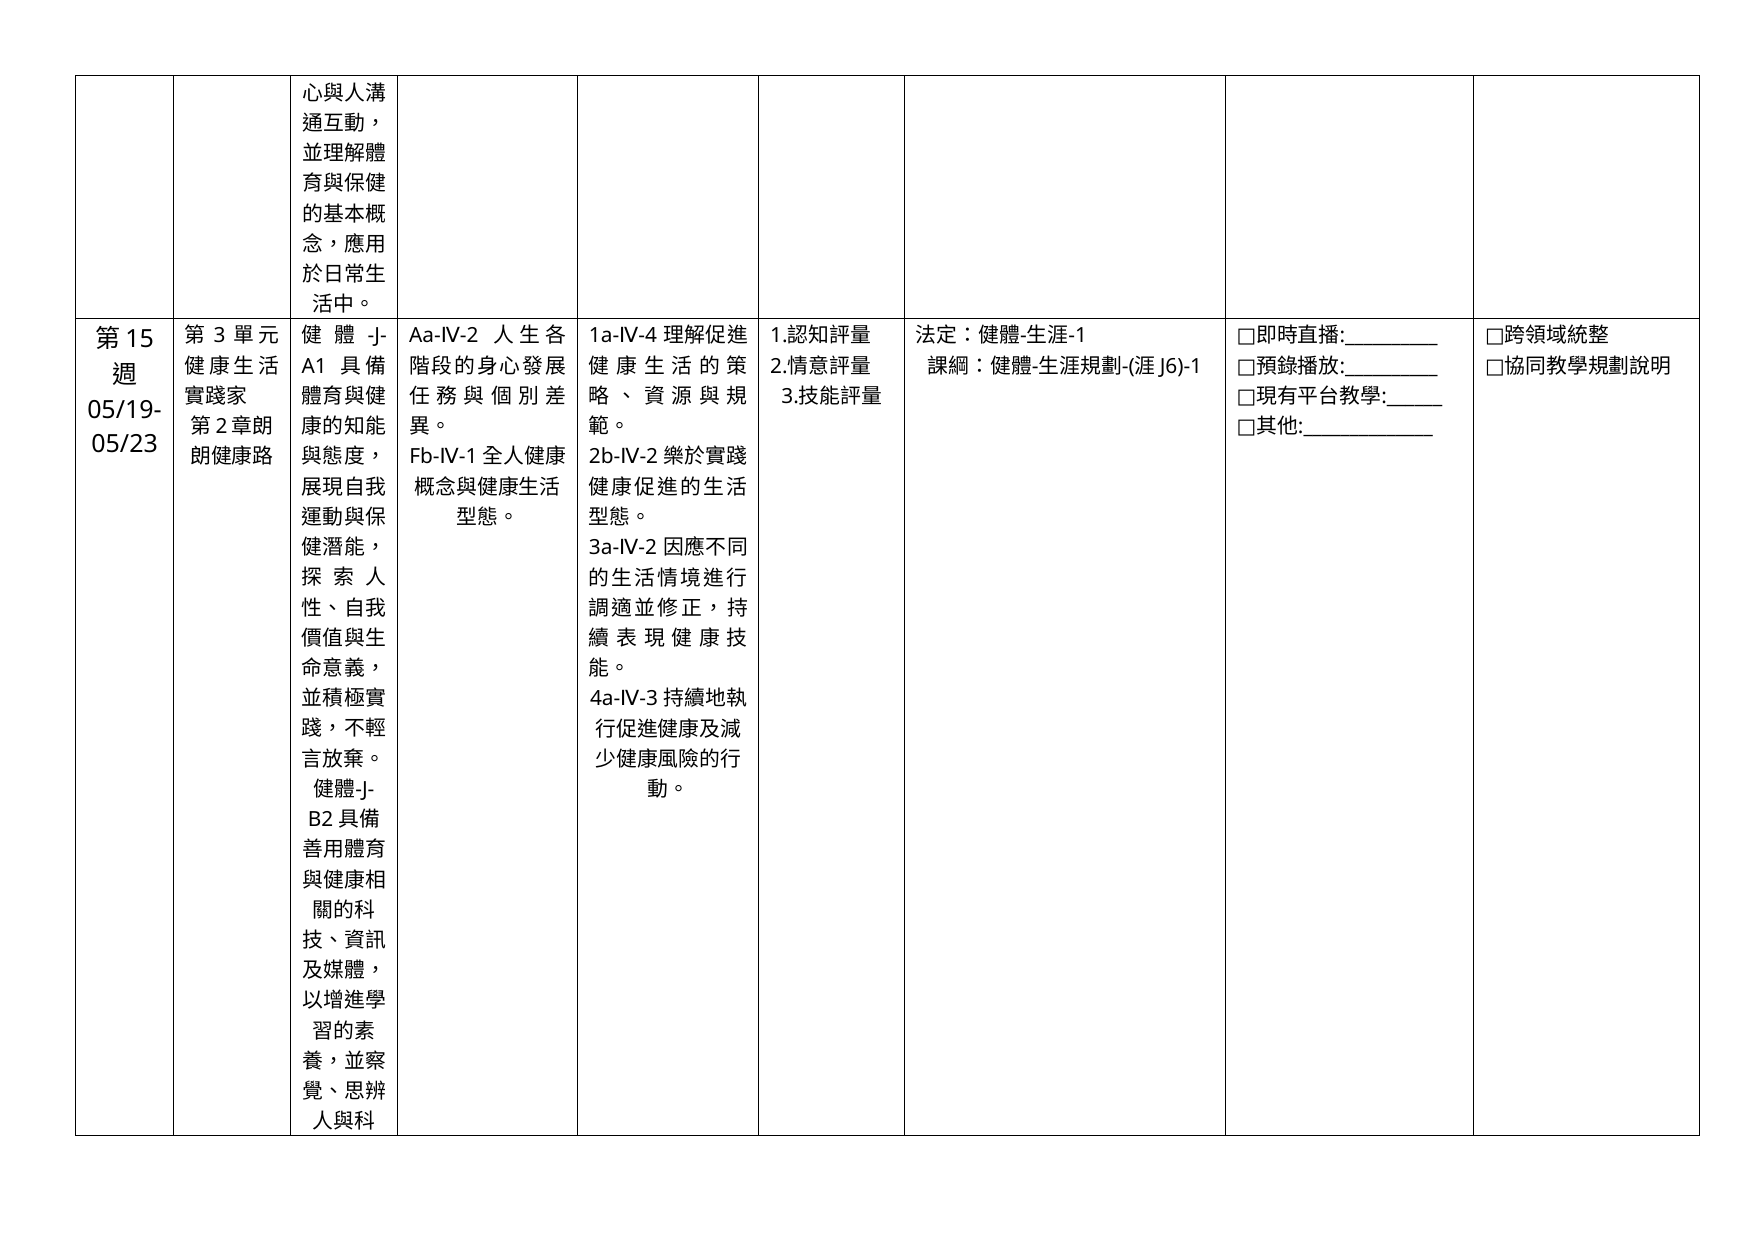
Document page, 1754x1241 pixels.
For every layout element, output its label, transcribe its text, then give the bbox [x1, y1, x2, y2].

table_cell □即時直播:__________ □預錄播放:__________ □現有平台教學:______ □其他:______________ [1226, 319, 1473, 1135]
table_cell [759, 76, 904, 318]
table_cell 法定：健體-生涯-1 課綱：健體-生涯規劃-(涯J6)-1 [905, 319, 1225, 1135]
table_cell □跨領域統整 □協同教學規劃說明 [1474, 319, 1699, 1135]
table_cell [1474, 76, 1699, 318]
table_cell [905, 76, 1225, 318]
table_cell 1a-Ⅳ-4 理解促進健康生活的策略、資源與規範。 2b-Ⅳ-2 樂於實踐健康促進的生活型態。 3a-Ⅳ-2 因應不同的生活情境進行調適並修正，持續表現健康技能。 4a-Ⅳ-3 持續地執行促進健康及減少健康風險的行動。 [578, 319, 758, 1135]
table_cell [1226, 76, 1473, 318]
table_cell 健體-J-A1 具備體育與健康的知能與態度，展現自我運動與保健潛能，探索人性、自我價值與生命意義，並積極實踐，不輕言放棄。 健體-J-B2 具備善用體育與健康相關的科技、資訊及媒體，以增進學習的素養，並察覺、思辨人與科 [291, 319, 397, 1135]
table_cell [398, 76, 577, 318]
table_cell 第3單元健康生活實踐家 第2章朗朗健康路 [174, 319, 290, 1135]
table_cell [76, 76, 173, 318]
table_cell [174, 76, 290, 318]
table_cell Aa-Ⅳ-2 人生各階段的身心發展任務與個別差異。 Fb-Ⅳ-1 全人健康概念與健康生活型態。 [398, 319, 577, 1135]
table_cell 1.認知評量 2.情意評量 3.技能評量 [759, 319, 904, 1135]
table_cell 心與人溝通互動，並理解體育與保健的基本概念，應用於日常生活中。 [291, 76, 397, 318]
table_cell [578, 76, 758, 318]
table_cell 第15週 05/19-05/23 [76, 319, 173, 1135]
